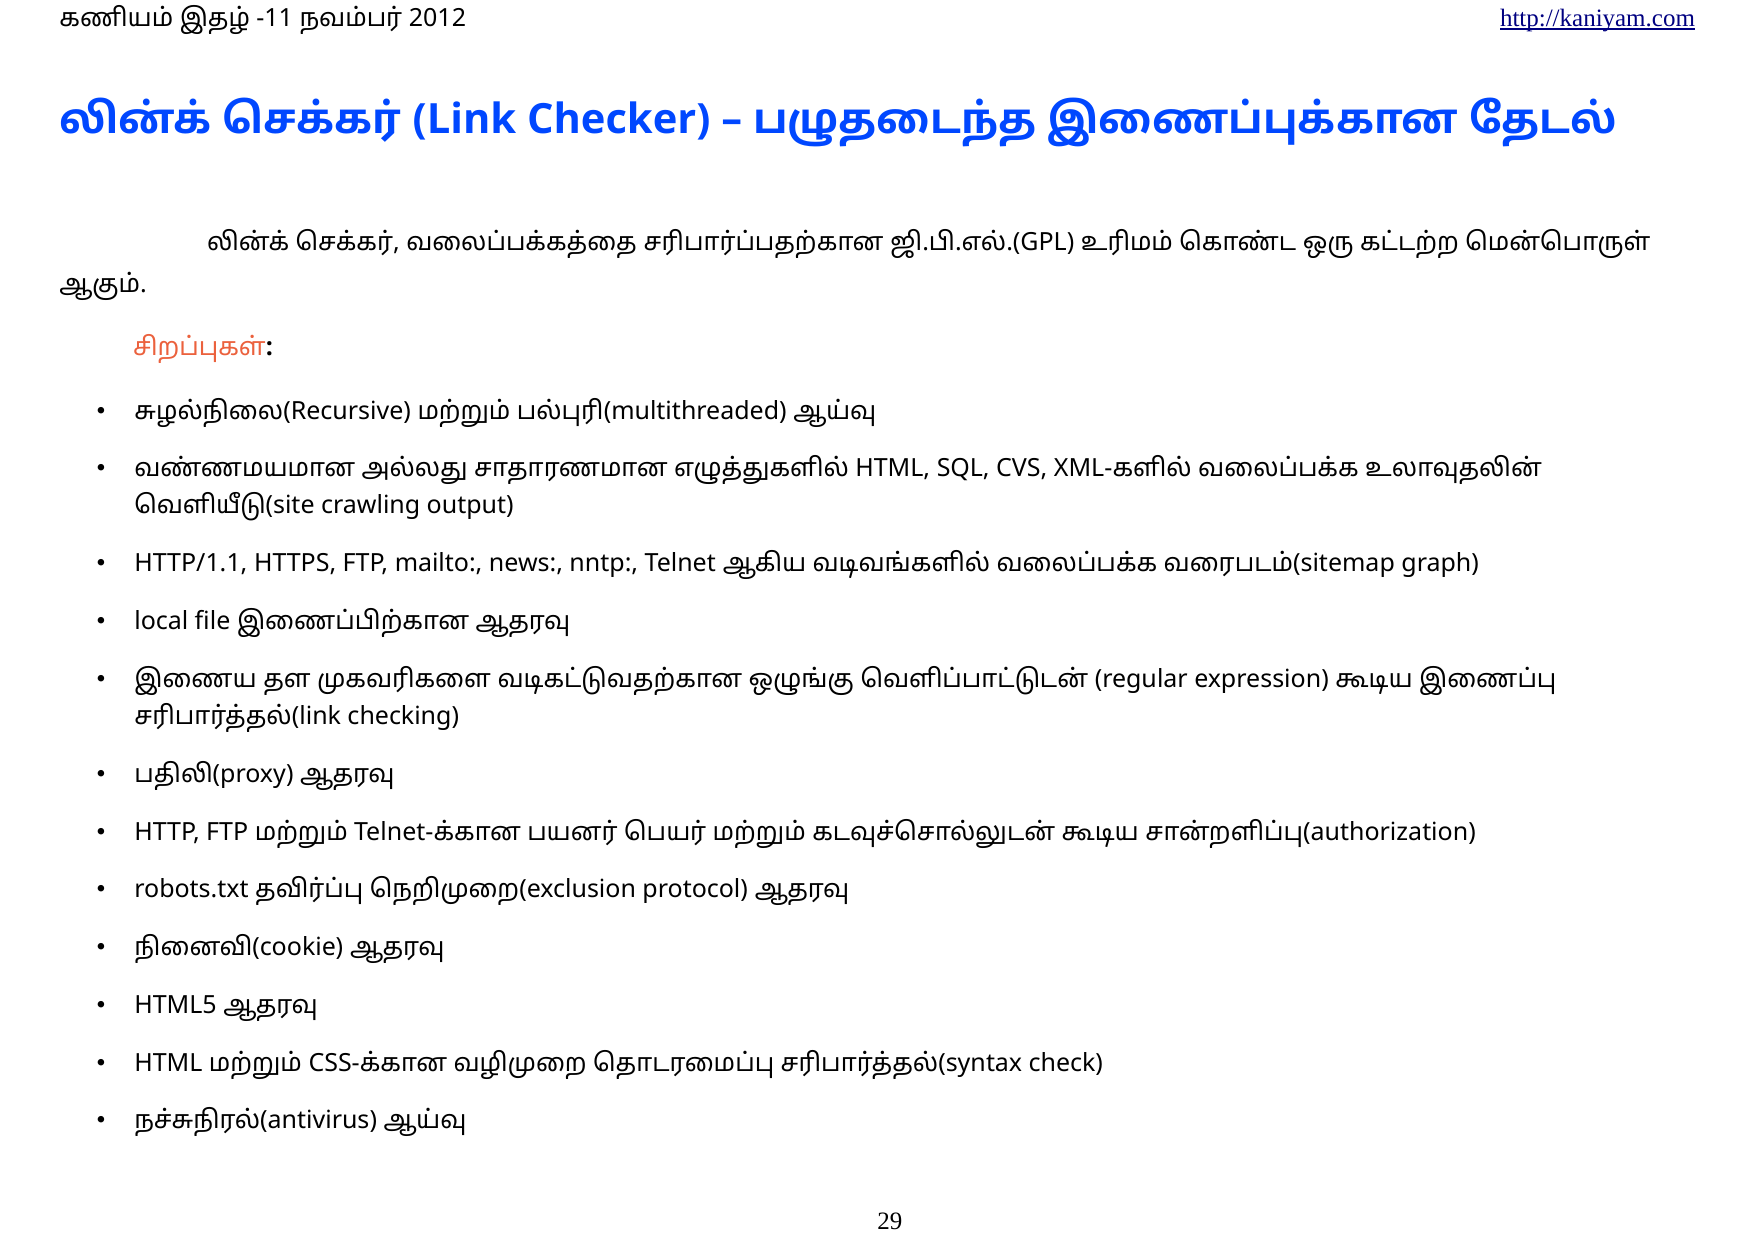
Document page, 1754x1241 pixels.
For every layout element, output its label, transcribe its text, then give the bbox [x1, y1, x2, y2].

list பதிலி(proxy) ஆதரவு [97, 755, 1695, 792]
list HTTP/1.1, HTTPS, FTP, mailto:, news:, nntp:, Telnet ஆகிய வடிவங்களில் வலைப்பக்க வரைபடம்(sitemap graph) [97, 545, 1695, 582]
list வண்ணமயமான அல்லது சாதாரணமான எழுத்துகளில் HTML, SQL, CVS, XML-களில் வலைப்பக்க உலாவுதலின் வெளியீடு(site crawling output) [97, 450, 1695, 524]
list HTML மற்றும் CSS-க்கான வழிமுறை தொடரமைப்பு சரிபார்த்தல்(syntax check) [97, 1044, 1695, 1081]
list நினைவி(cookie) ஆதரவு [97, 929, 1695, 966]
subtitle லின்க் செக்கர் (Link Checker) – பழுதடைந்த இணைப்புக்கான தேடல் [59, 89, 1695, 151]
text லின்க் செக்கர், வலைப்பக்கத்தை சரிபார்ப்பதற்கான ஜி.பி.எல்.(GPL) உரிமம் கொண்ட ஒரு கட்டற்ற மென்பொருள் ஆகும். [59, 223, 1695, 303]
list HTTP, FTP மற்றும் Telnet-க்கான பயனர் பெயர் மற்றும் கடவுச்சொல்லுடன் கூடிய சான்றளிப்பு(authorization) [97, 813, 1695, 850]
list robots.txt தவிர்ப்பு நெறிமுறை(exclusion protocol) ஆதரவு [97, 871, 1695, 908]
list நச்சுநிரல்(antivirus) ஆய்வு [97, 1102, 1695, 1139]
list இணைய தள முகவரிகளை வடிகட்டுவதற்கான ஒழுங்கு வெளிப்பாட்டுடன் (regular expression) கூடிய இணைப்பு சரிபார்த்தல்(link checking) [97, 661, 1695, 734]
list சுழல்நிலை(Recursive) மற்றும் பல்புரி(multithreaded) ஆய்வு [97, 392, 1695, 429]
list local file இணைப்பிற்கான ஆதரவு [97, 603, 1695, 640]
list HTML5 ஆதரவு [97, 987, 1695, 1023]
text சிறப்புகள்: [59, 329, 1695, 366]
